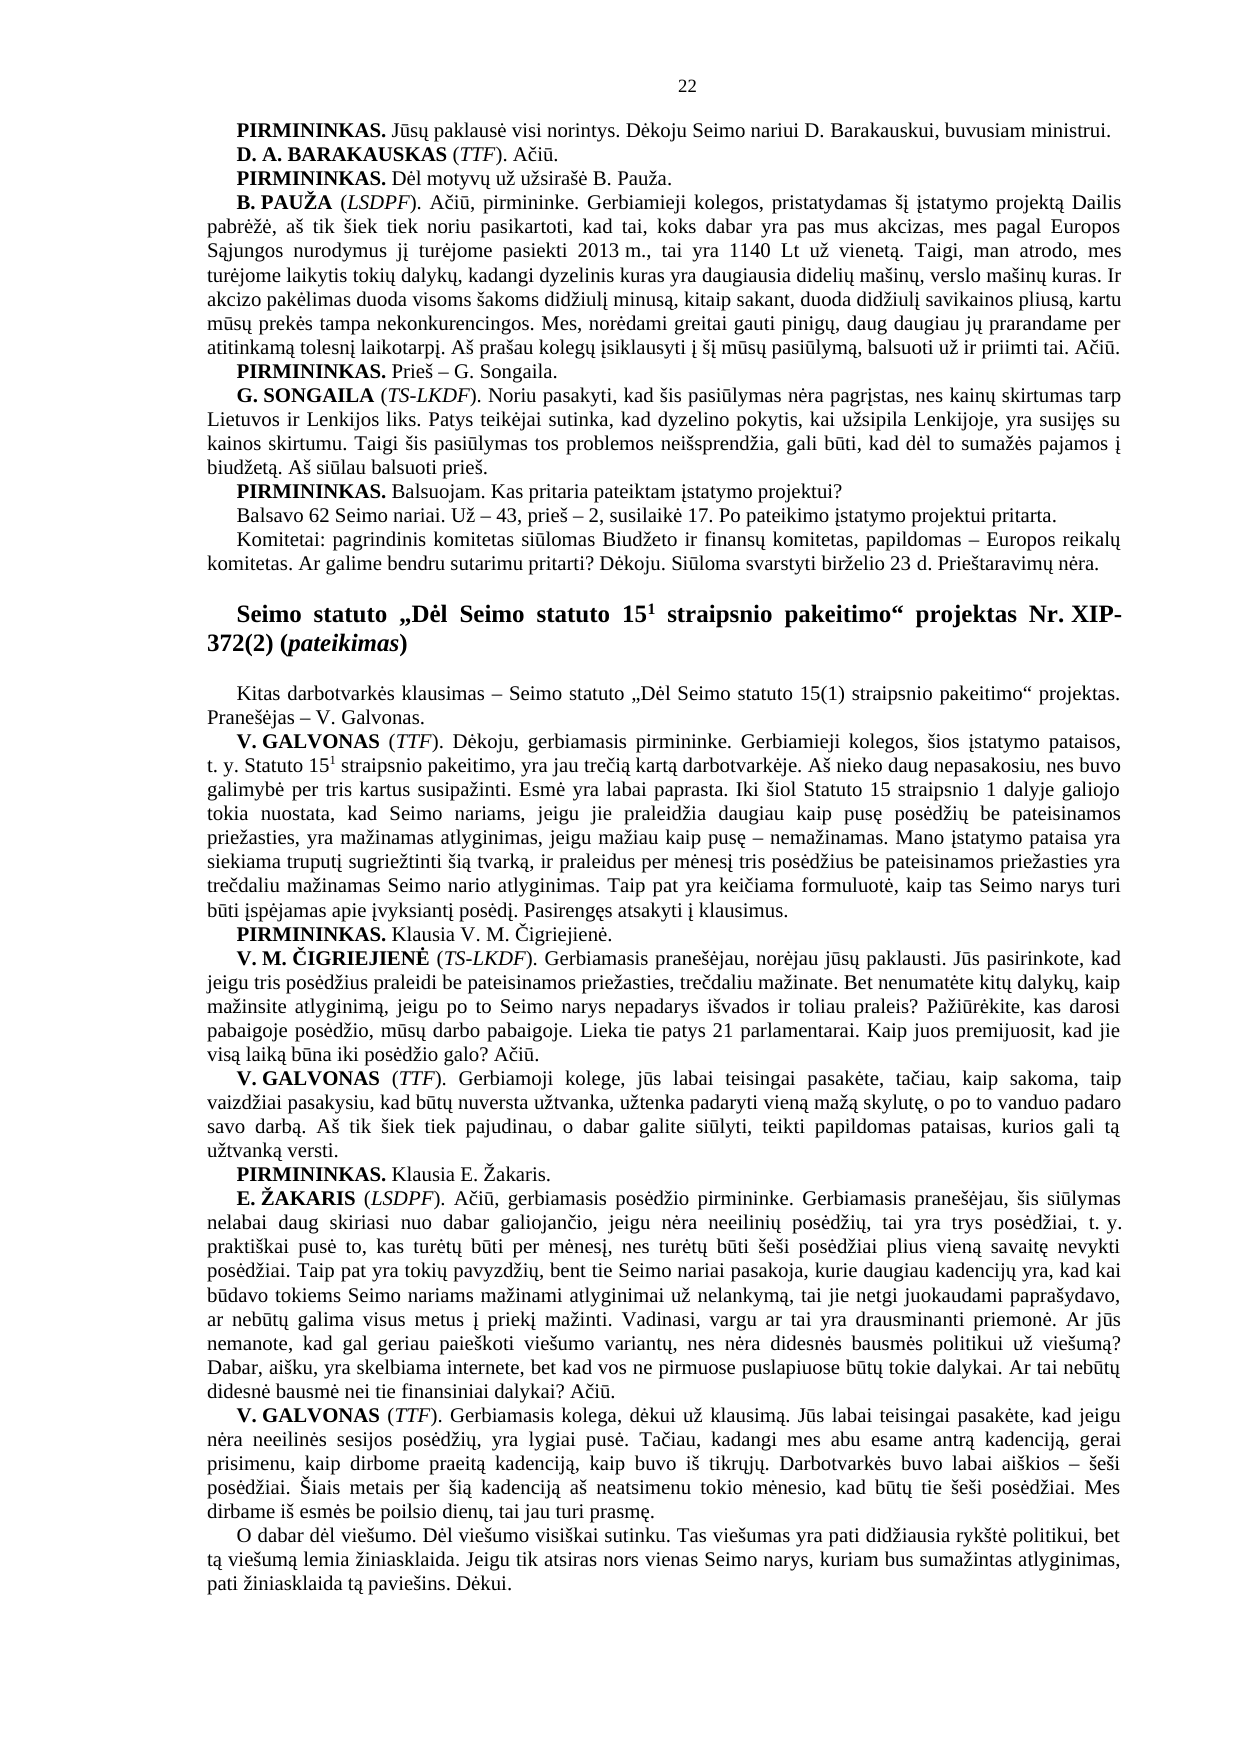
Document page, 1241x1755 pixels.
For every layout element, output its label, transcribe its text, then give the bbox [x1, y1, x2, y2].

text PIRMININKAS. Balsuojam. Kas pritaria pateiktam įstatymo projektui? [207, 479, 1122, 503]
text PIRMININKAS. Jūsų paklausė visi norintys. Dėkoju Seimo nariui D. Barakauskui, buvusiam ministrui. [207, 118, 1122, 142]
text PIRMININKAS. Klausia V. M. Čigriejienė. [207, 922, 1122, 946]
text B. PAUŽA (LSDPF). Ačiū, pirmininke. Gerbiamieji kolegos, pristatydamas šį įstatymo projektą Dailis pabrėžė, aš tik šiek tiek noriu pasikartoti, kad tai, koks dabar yra pas mus akcizas, mes pagal Europos Sąjungos nurodymus jį turėjome pasiekti 2013 m., tai yra 1140 Lt už vienetą. Taigi, man atrodo, mes turėjome laikytis tokių dalykų, kadangi dyzelinis kuras yra daugiausia didelių mašinų, verslo mašinų kuras. Ir akcizo pakėlimas duoda visoms šakoms didžiulį minusą, kitaip sakant, duoda didžiulį savikainos pliusą, kartu mūsų prekės tampa nekonkurencingos. Mes, norėdami greitai gauti pinigų, daug daugiau jų prarandame per atitinkamą tolesnį laikotarpį. Aš prašau kolegų įsiklausyti į šį mūsų pasiūlymą, balsuoti už ir priimti tai. Ačiū. [207, 190, 1122, 359]
text E. ŽAKARIS (LSDPF). Ačiū, gerbiamasis posėdžio pirmininke. Gerbiamasis pranešėjau, šis siūlymas nelabai daug skiriasi nuo dabar galiojančio, jeigu nėra neeilinių posėdžių, tai yra trys posėdžiai, t. y. praktiškai pusė to, kas turėtų būti per mėnesį, nes turėtų būti šeši posėdžiai plius vieną savaitę nevykti posėdžiai. Taip pat yra tokių pavyzdžių, bent tie Seimo nariai pasakoja, kurie daugiau kadencijų yra, kad kai būdavo tokiems Seimo nariams mažinami atlyginimai už nelankymą, tai jie netgi juokaudami paprašydavo, ar nebūtų galima visus metus į priekį mažinti. Vadinasi, vargu ar tai yra drausminanti priemonė. Ar jūs nemanote, kad gal geriau paieškoti viešumo variantų, nes nėra didesnės bausmės politikui už viešumą? Dabar, aišku, yra skelbiama internete, bet kad vos ne pirmuose puslapiuose būtų tokie dalykai. Ar tai nebūtų didesnė bausmė nei tie finansiniai dalykai? Ačiū. [207, 1186, 1122, 1403]
text V. M. ČIGRIEJIENĖ (TS-LKDF). Gerbiamasis pranešėjau, norėjau jūsų paklausti. Jūs pasirinkote, kad jeigu tris posėdžius praleidi be pateisinamos priežasties, trečdaliu mažinate. Bet nenumatėte kitų dalykų, kaip mažinsite atlyginimą, jeigu po to Seimo narys nepadarys išvados ir toliau praleis? Pažiūrėkite, kas darosi pabaigoje posėdžio, mūsų darbo pabaigoje. Lieka tie patys 21 parlamentarai. Kaip juos premijuosit, kad jie visą laiką būna iki posėdžio galo? Ačiū. [207, 946, 1122, 1066]
text Balsavo 62 Seimo nariai. Už – 43, prieš – 2, susilaikė 17. Po pateikimo įstatymo projektui pritarta. [207, 503, 1122, 527]
text PIRMININKAS. Dėl motyvų už užsirašė B. Pauža. [207, 166, 1122, 190]
text O dabar dėl viešumo. Dėl viešumo visiškai sutinku. Tas viešumas yra pati didžiausia rykštė politikui, bet tą viešumą lemia žiniasklaida. Jeigu tik atsiras nors vienas Seimo narys, kuriam bus sumažintas atlyginimas, pati žiniasklaida tą paviešins. Dėkui. [207, 1523, 1122, 1595]
text V. GALVONAS (TTF). Dėkoju, gerbiamasis pirmininke. Gerbiamieji kolegos, šios įstatymo pataisos, t. y. Statuto 151 straipsnio pakeitimo, yra jau trečią kartą darbotvarkėje. Aš nieko daug nepasakosiu, nes buvo galimybė per tris kartus susipažinti. Esmė yra labai paprasta. Iki šiol Statuto 15 straipsnio 1 dalyje galiojo tokia nuostata, kad Seimo nariams, jeigu jie praleidžia daugiau kaip pusę posėdžių be pateisinamos priežasties, yra mažinamas atlyginimas, jeigu mažiau kaip pusę – nemažinamas. Mano įstatymo pataisa yra siekiama truputį sugriežtinti šią tvarką, ir praleidus per mėnesį tris posėdžius be pateisinamos priežasties yra trečdaliu mažinamas Seimo nario atlyginimas. Taip pat yra keičiama formuluotė, kaip tas Seimo narys turi būti įspėjamas apie įvyksiantį posėdį. Pasirengęs atsakyti į klausimus. [207, 729, 1122, 922]
text V. GALVONAS (TTF). Gerbiamasis kolega, dėkui už klausimą. Jūs labai teisingai pasakėte, kad jeigu nėra neeilinės sesijos posėdžių, yra lygiai pusė. Tačiau, kadangi mes abu esame antrą kadenciją, gerai prisimenu, kaip dirbome praeitą kadenciją, kaip buvo iš tikrųjų. Darbotvarkės buvo labai aiškios – šeši posėdžiai. Šiais metais per šią kadenciją aš neatsimenu tokio mėnesio, kad būtų tie šeši posėdžiai. Mes dirbame iš esmės be poilsio dienų, tai jau turi prasmę. [207, 1403, 1122, 1523]
text G. SONGAILA (TS-LKDF). Noriu pasakyti, kad šis pasiūlymas nėra pagrįstas, nes kainų skirtumas tarp Lietuvos ir Lenkijos liks. Patys teikėjai sutinka, kad dyzelino pokytis, kai užsipila Lenkijoje, yra susijęs su kainos skirtumu. Taigi šis pasiūlymas tos problemos neišsprendžia, gali būti, kad dėl to sumažės pajamos į biudžetą. Aš siūlau balsuoti prieš. [207, 383, 1122, 479]
text D. A. BARAKAUSKAS (TTF). Ačiū. [207, 142, 1122, 166]
text PIRMININKAS. Klausia E. Žakaris. [207, 1162, 1122, 1186]
text V. GALVONAS (TTF). Gerbiamoji kolege, jūs labai teisingai pasakėte, tačiau, kaip sakoma, taip vaizdžiai pasakysiu, kad būtų nuversta užtvanka, užtenka padaryti vieną mažą skylutę, o po to vanduo padaro savo darbą. Aš tik šiek tiek pajudinau, o dabar galite siūlyti, teikti papildomas pataisas, kurios gali tą užtvanką versti. [207, 1066, 1122, 1162]
text Kitas darbotvarkės klausimas – Seimo statuto „Dėl Seimo statuto 15(1) straipsnio pakeitimo“ projektas. Pranešėjas – V. Galvonas. [207, 681, 1122, 729]
text PIRMININKAS. Prieš – G. Songaila. [207, 359, 1122, 383]
text Seimo statuto „Dėl Seimo statuto 151 straipsnio pakeitimo“ projektas Nr. XIP-372(2) (pateikimas) [207, 599, 1122, 657]
text Komitetai: pagrindinis komitetas siūlomas Biudžeto ir finansų komitetas, papildomas – Europos reikalų komitetas. Ar galime bendru sutarimu pritarti? Dėkoju. Siūloma svarstyti birželio 23 d. Prieštaravimų nėra. [207, 527, 1122, 575]
